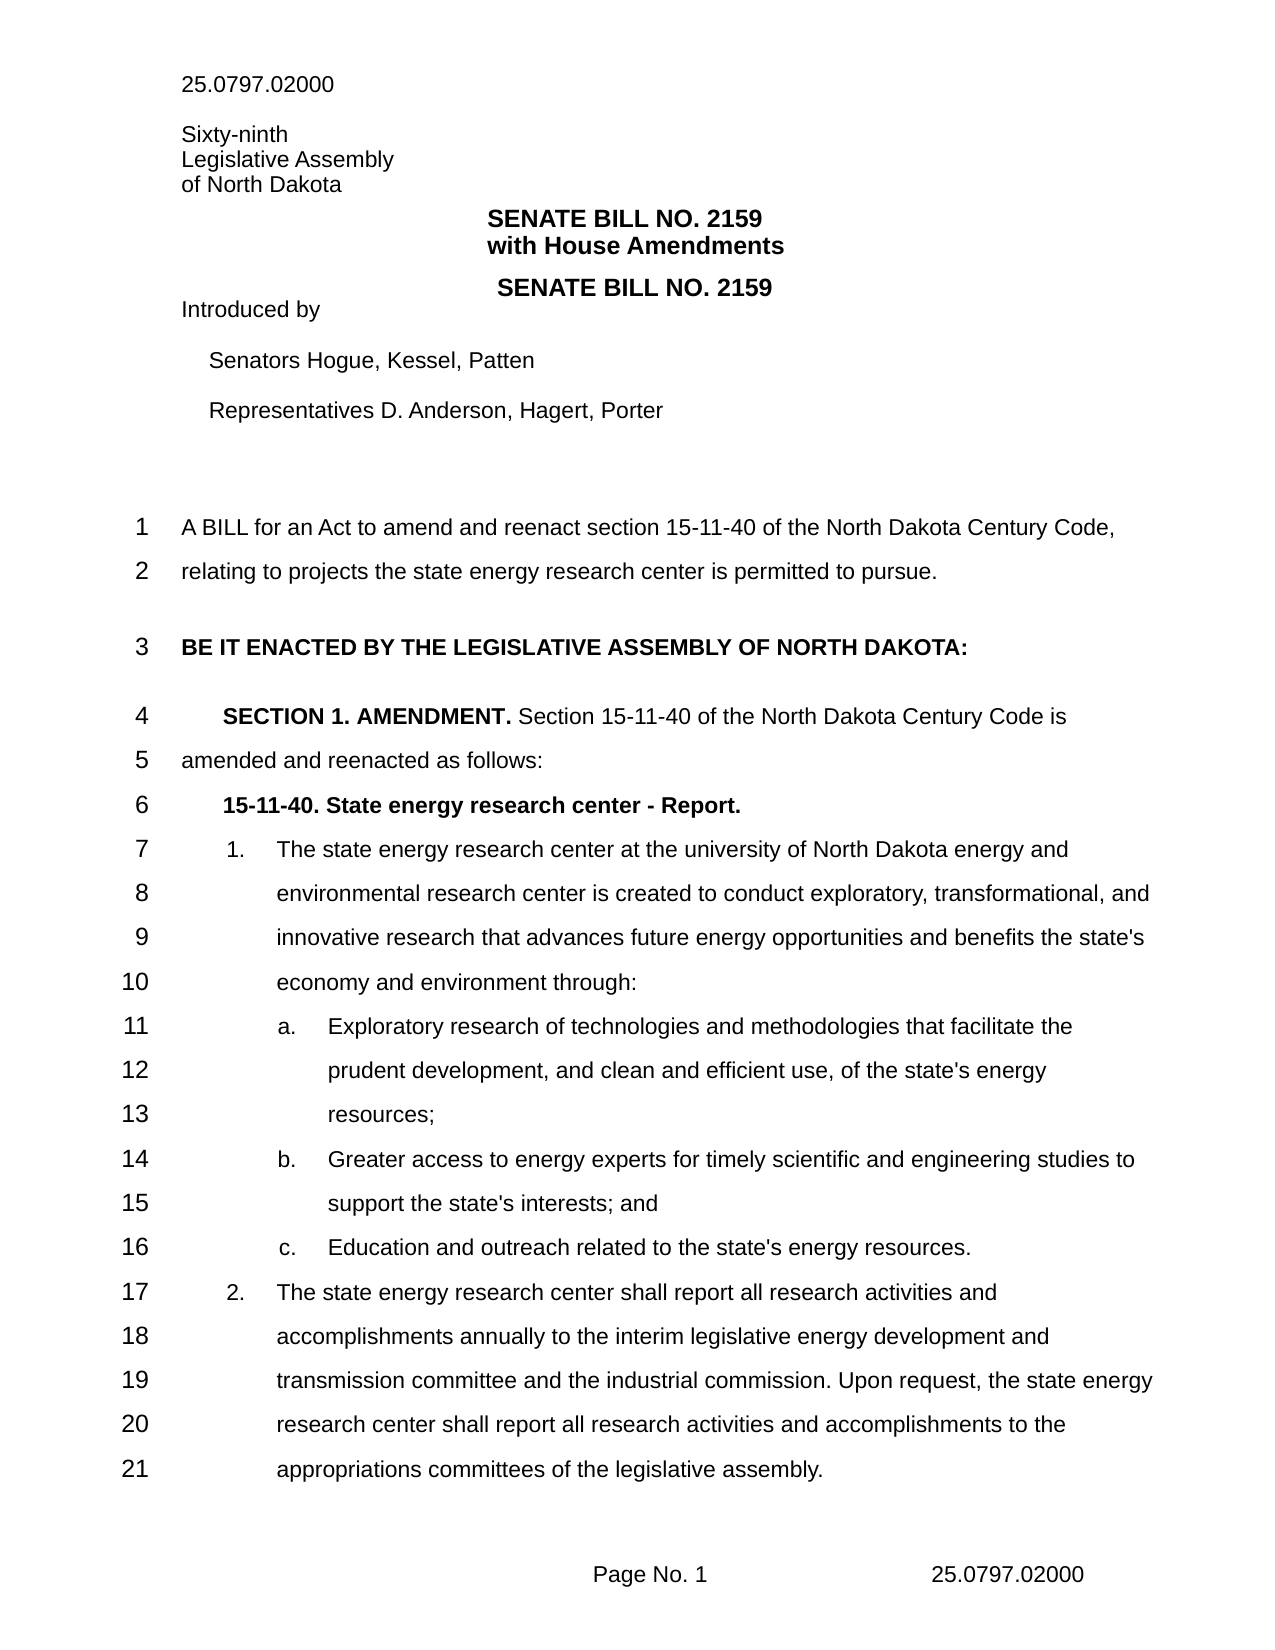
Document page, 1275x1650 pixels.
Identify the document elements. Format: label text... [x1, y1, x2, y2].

text 1. The state energy research center at the university of North Dakota energy and environmental research center is created to conduct exploratory, transformational, and innovative research that advances future energy opportunities and benefits the state's economy and environment through: [181, 822, 1154, 999]
text c. Education and outreach related to the state's energy resources. [181, 1220, 1154, 1264]
title A BILL for an Act to amend and reenact section 15‑11‑40 of the North Dakota Century Code, relating to projects the state energy research center is permitted to pursue. [181, 500, 1154, 588]
text of North Dakota [181, 173, 1154, 198]
title SENATE BILL NO. 2159 [487, 206, 785, 233]
subtitle 15‑11‑40. State energy research center ‑ Report. [181, 778, 1154, 822]
text BE IT ENACTED BY THE LEGISLATIVE ASSEMBLY OF NORTH DAKOTA: [181, 620, 1154, 664]
title with House Amendments [487, 233, 785, 260]
text a. Exploratory research of technologies and methodologies that facilitate the prudent development, and clean and efficient use, of the state's energy resources; [181, 999, 1154, 1132]
text 2. The state energy research center shall report all research activities and accomplishments annually to the interim legislative energy development and transmission committee and the industrial commission. Upon request, the state energy research center shall report all research activities and accomplishments to the appropriations committees of the legislative assembly. [181, 1264, 1154, 1486]
text SECTION 1. AMENDMENT. Section 15‑11‑40 of the North Dakota Century Code is amended and reenacted as follows: [181, 689, 1154, 778]
text Introduced by [181, 298, 1154, 323]
text Senators Hogue, Kessel, Patten [208, 350, 1154, 373]
title Senate BILL NO. 2159 [490, 272, 772, 301]
text Legislative Assembly [181, 148, 1154, 173]
text Representatives D. Anderson, Hagert, Porter [208, 400, 1154, 423]
text Sixty-ninth [181, 123, 1154, 148]
text b. Greater access to energy experts for timely scientific and engineering studies to support the state's interests; and [181, 1132, 1154, 1220]
text 25.0797.02000 [181, 73, 1154, 98]
